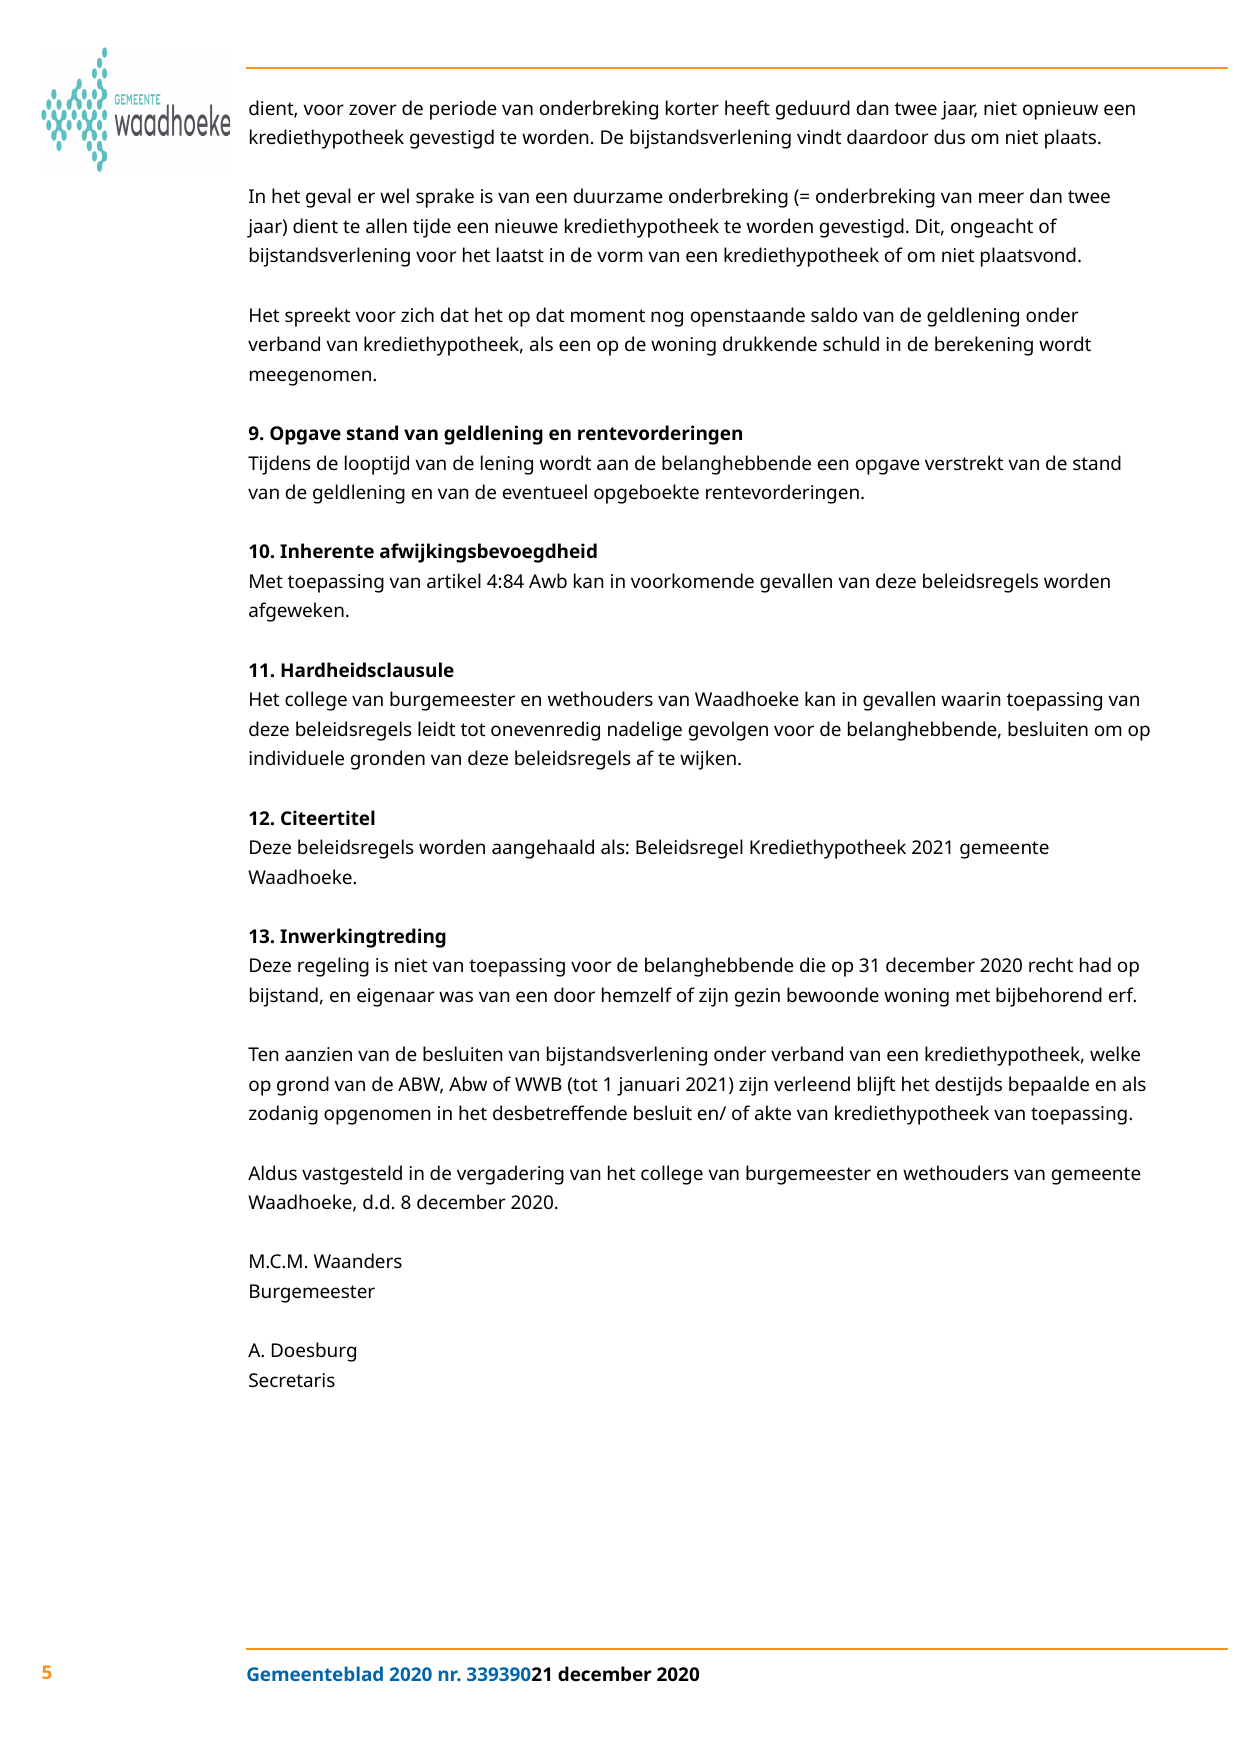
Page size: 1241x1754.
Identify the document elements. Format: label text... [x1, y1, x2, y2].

text dient, voor zover de periode van onderbreking korter heeft geduurd dan twee jaar, niet opnieuw een krediethypotheek gevestigd te worden. De bijstandsverlening vindt daardoor dus om niet plaats. [248, 95, 1152, 150]
text Ten aanzien van de besluiten van bijstandsverlening onder verband van een krediethypotheek, welke op grond van de ABW, Abw of WWB (tot 1 januari 2021) zijn verleend blijft het destijds bepaalde en als zodanig opgenomen in het desbetreffende besluit en/ of akte van krediethypotheek van toepassing. [248, 1041, 1152, 1126]
text M.C.M. Waanders [248, 1248, 1152, 1274]
text Tijdens de looptijd van de lening wordt aan de belanghebbende een opgave verstrekt van de stand van de geldlening en van de eventueel opgeboekte rentevorderingen. [248, 450, 1152, 505]
text 10. Inherente afwijkingsbevoegdheid [248, 538, 1152, 564]
text Aldus vastgesteld in de vergadering van het college van burgemeester en wethouders van gemeente Waadhoeke, d.d. 8 december 2020. [248, 1160, 1152, 1215]
text A. Doesburg [248, 1337, 1152, 1363]
text Burgemeester [248, 1278, 1152, 1304]
text 9. Opgave stand van geldlening en rentevorderingen [248, 420, 1152, 446]
text Deze beleidsregels worden aangehaald als: Beleidsregel Krediethypotheek 2021 gemeente Waadhoeke. [248, 834, 1152, 890]
text 11. Hardheidsclausule [248, 657, 1152, 683]
text Deze regeling is niet van toepassing voor de belanghebbende die op 31 december 2020 recht had op bijstand, en eigenaar was van een door hemzelf of zijn gezin bewoonde woning met bijbehorend erf. [248, 953, 1152, 1008]
text In het geval er wel sprake is van een duurzame onderbreking (= onderbreking van meer dan twee jaar) dient te allen tijde een nieuwe krediethypotheek te worden gevestigd. Dit, ongeacht of bijstandsverlening voor het laatst in de vorm van een krediethypotheek of om niet plaatsvond. [248, 183, 1152, 268]
text Met toepassing van artikel 4:84 Awb kan in voorkomende gevallen van deze beleidsregels worden afgeweken. [248, 568, 1152, 623]
picture [41, 47, 231, 172]
text Secretaris [248, 1367, 1152, 1393]
text 12. Citeertitel [248, 805, 1152, 831]
text Het spreekt voor zich dat het op dat moment nog openstaande saldo van de geldlening onder verband van krediethypotheek, als een op de woning drukkende schuld in de berekening wordt meegenomen. [248, 302, 1152, 387]
text Het college van burgemeester en wethouders van Waadhoeke kan in gevallen waarin toepassing van deze beleidsregels leidt tot onevenredig nadelige gevolgen voor de belanghebbende, besluiten om op individuele gronden van deze beleidsregels af te wijken. [248, 686, 1152, 771]
text 13. Inwerkingtreding [248, 923, 1152, 949]
